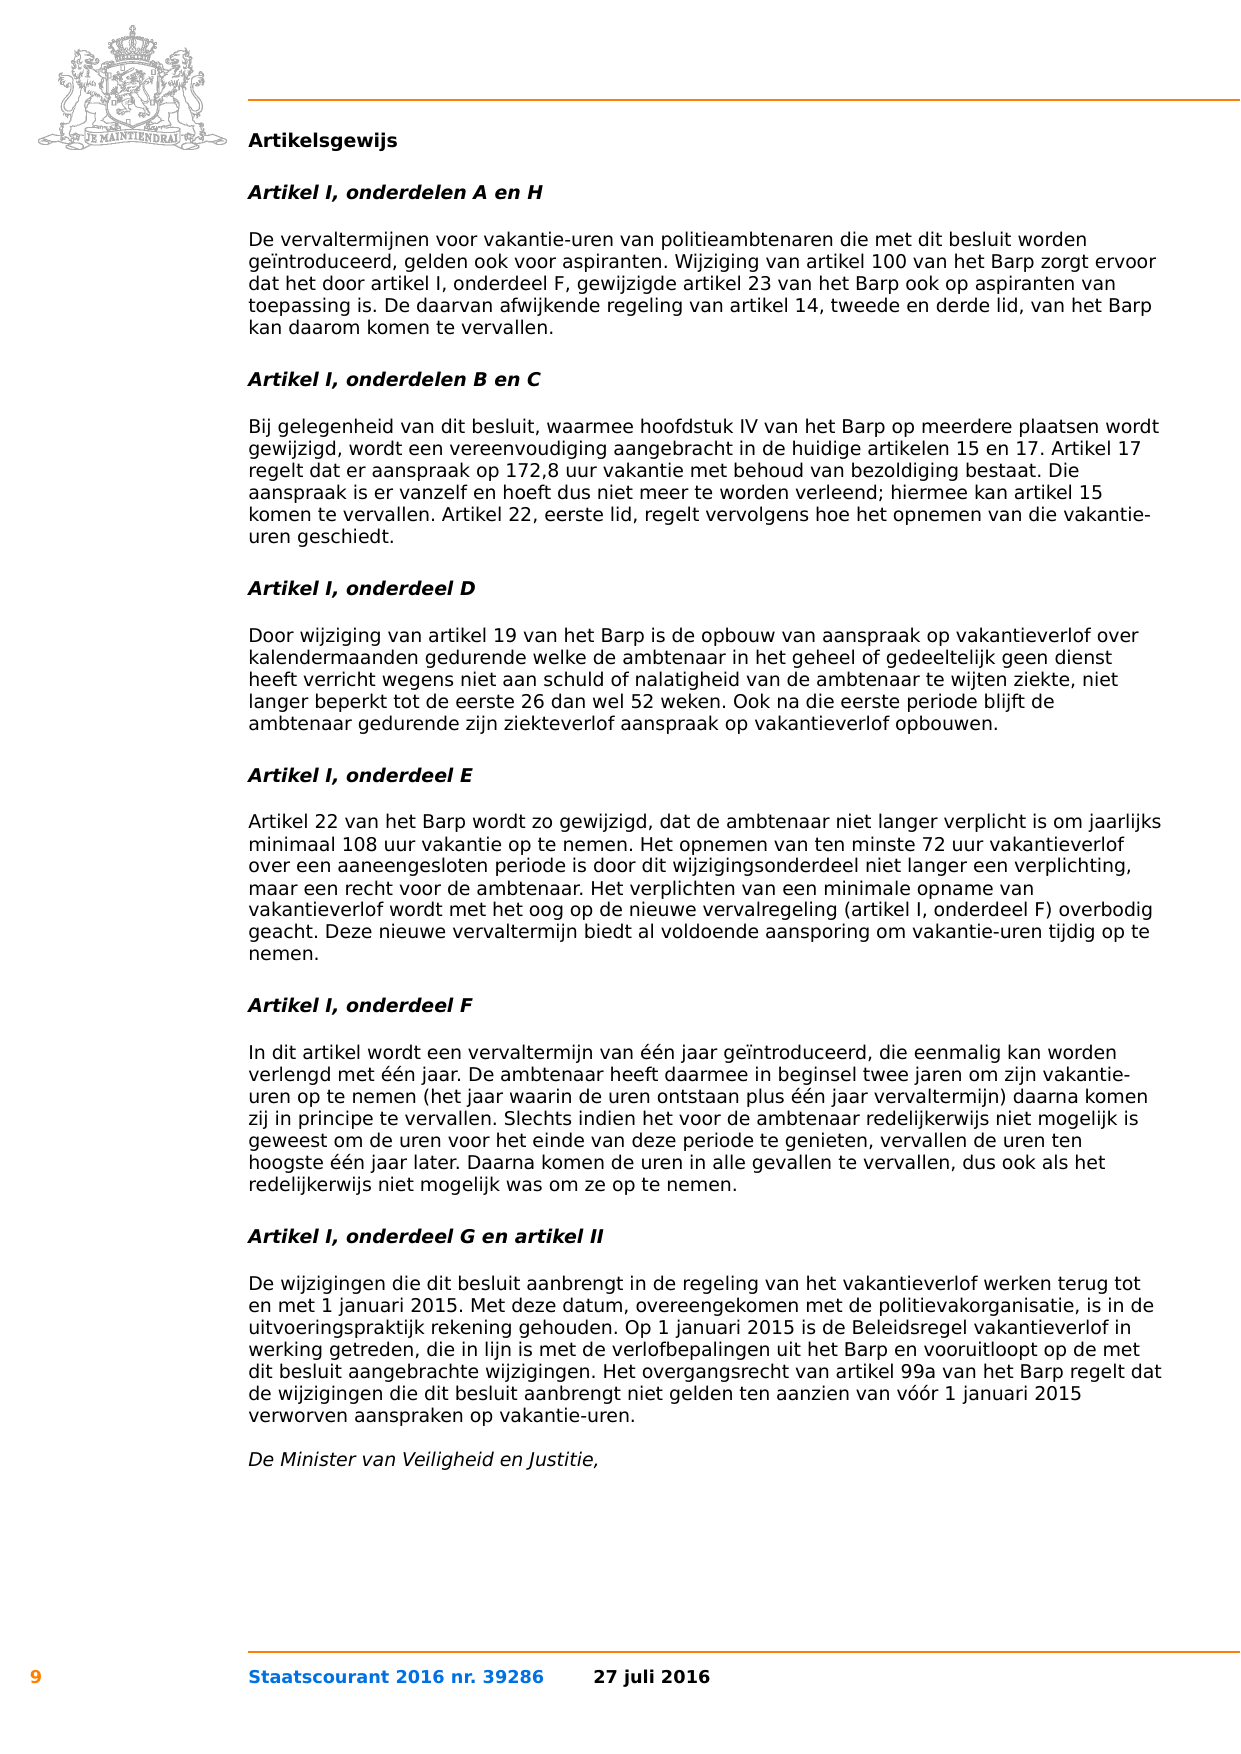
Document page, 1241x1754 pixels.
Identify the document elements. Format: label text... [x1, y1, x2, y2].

subtitle Artikel I, onderdeel D [248, 578, 1163, 599]
text Artikel 22 van het Barp wordt zo gewijzigd, dat de ambtenaar niet langer verplicht is om jaarlijks minimaal 108 uur vakantie op te nemen. Het opnemen van ten minste 72 uur vakantieverlof over een aaneengesloten periode is door dit wijzigingsonderdeel niet langer een verplichting, maar een recht voor de ambtenaar. Het verplichten van een minimale opname van vakantieverlof wordt met het oog op de nieuwe vervalregeling (artikel I, onderdeel F) overbodig geacht. Deze nieuwe vervaltermijn biedt al voldoende aansporing om vakantie-uren tijdig op te nemen. [248, 811, 1163, 965]
subtitle Artikel I, onderdelen B en C [248, 369, 1163, 391]
subtitle Artikel I, onderdeel G en artikel II [248, 1226, 1163, 1248]
text De vervaltermijnen voor vakantie-uren van politieambtenaren die met dit besluit worden geïntroduceerd, gelden ook voor aspiranten. Wijziging van artikel 100 van het Barp zorgt ervoor dat het door artikel I, onderdeel F, gewijzigde artikel 23 van het Barp ook op aspiranten van toepassing is. De daarvan afwijkende regeling van artikel 14, tweede en derde lid, van het Barp kan daarom komen te vervallen. [248, 229, 1163, 339]
text Door wijziging van artikel 19 van het Barp is de opbouw van aanspraak op vakantieverlof over kalendermaanden gedurende welke de ambtenaar in het geheel of gedeeltelijk geen dienst heeft verricht wegens niet aan schuld of nalatigheid van de ambtenaar te wijten ziekte, niet langer beperkt tot de eerste 26 dan wel 52 weken. Ook na die eerste periode blijft de ambtenaar gedurende zijn ziekteverlof aanspraak op vakantieverlof opbouwen. [248, 624, 1163, 734]
picture [38, 25, 227, 150]
subtitle Artikel I, onderdeel E [248, 764, 1163, 786]
subtitle Artikel I, onderdelen A en H [248, 182, 1163, 204]
subtitle Artikelsgewijs [248, 130, 1163, 152]
subtitle Artikel I, onderdeel F [248, 995, 1163, 1017]
text In dit artikel wordt een vervaltermijn van één jaar geïntroduceerd, die eenmalig kan worden verlengd met één jaar. De ambtenaar heeft daarmee in beginsel twee jaren om zijn vakantie-uren op te nemen (het jaar waarin de uren ontstaan plus één jaar vervaltermijn) daarna komen zij in principe te vervallen. Slechts indien het voor de ambtenaar redelijkerwijs niet mogelijk is geweest om de uren voor het einde van deze periode te genieten, vervallen de uren ten hoogste één jaar later. Daarna komen de uren in alle gevallen te vervallen, dus ook als het redelijkerwijs niet mogelijk was om ze op te nemen. [248, 1042, 1163, 1196]
text De Minister van Veiligheid en Justitie, [248, 1449, 1163, 1471]
text De wijzigingen die dit besluit aanbrengt in de regeling van het vakantieverlof werken terug tot en met 1 januari 2015. Met deze datum, overeengekomen met de politievakorganisatie, is in de uitvoeringspraktijk rekening gehouden. Op 1 januari 2015 is de Beleidsregel vakantieverlof in werking getreden, die in lijn is met de verlofbepalingen uit het Barp en vooruitloopt op de met dit besluit aangebrachte wijzigingen. Het overgangsrecht van artikel 99a van het Barp regelt dat de wijzigingen die dit besluit aanbrengt niet gelden ten aanzien van vóór 1 januari 2015 verworven aanspraken op vakantie-uren. [248, 1273, 1163, 1427]
text Bij gelegenheid van dit besluit, waarmee hoofdstuk IV van het Barp op meerdere plaatsen wordt gewijzigd, wordt een vereenvoudiging aangebracht in de huidige artikelen 15 en 17. Artikel 17 regelt dat er aanspraak op 172,8 uur vakantie met behoud van bezoldiging bestaat. Die aanspraak is er vanzelf en hoeft dus niet meer te worden verleend; hiermee kan artikel 15 komen te vervallen. Artikel 22, eerste lid, regelt vervolgens hoe het opnemen van die vakantie-uren geschiedt. [248, 416, 1163, 548]
